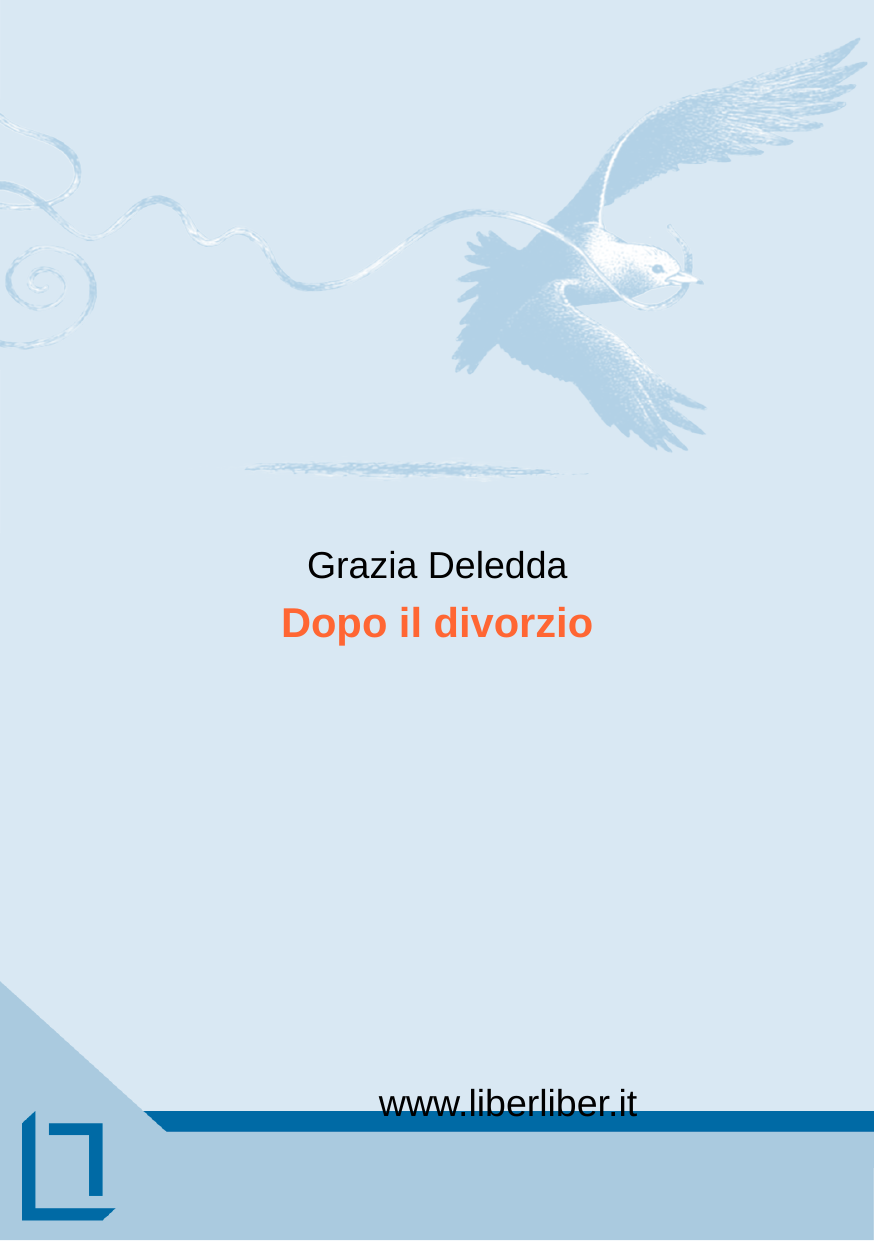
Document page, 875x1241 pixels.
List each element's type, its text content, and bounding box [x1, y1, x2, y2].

text Grazia Deledda [94, 543, 779, 586]
picture [0, 0, 874, 1241]
text Dopo il divorzio [94, 598, 779, 646]
text www.liberliber.it [331, 1081, 685, 1124]
